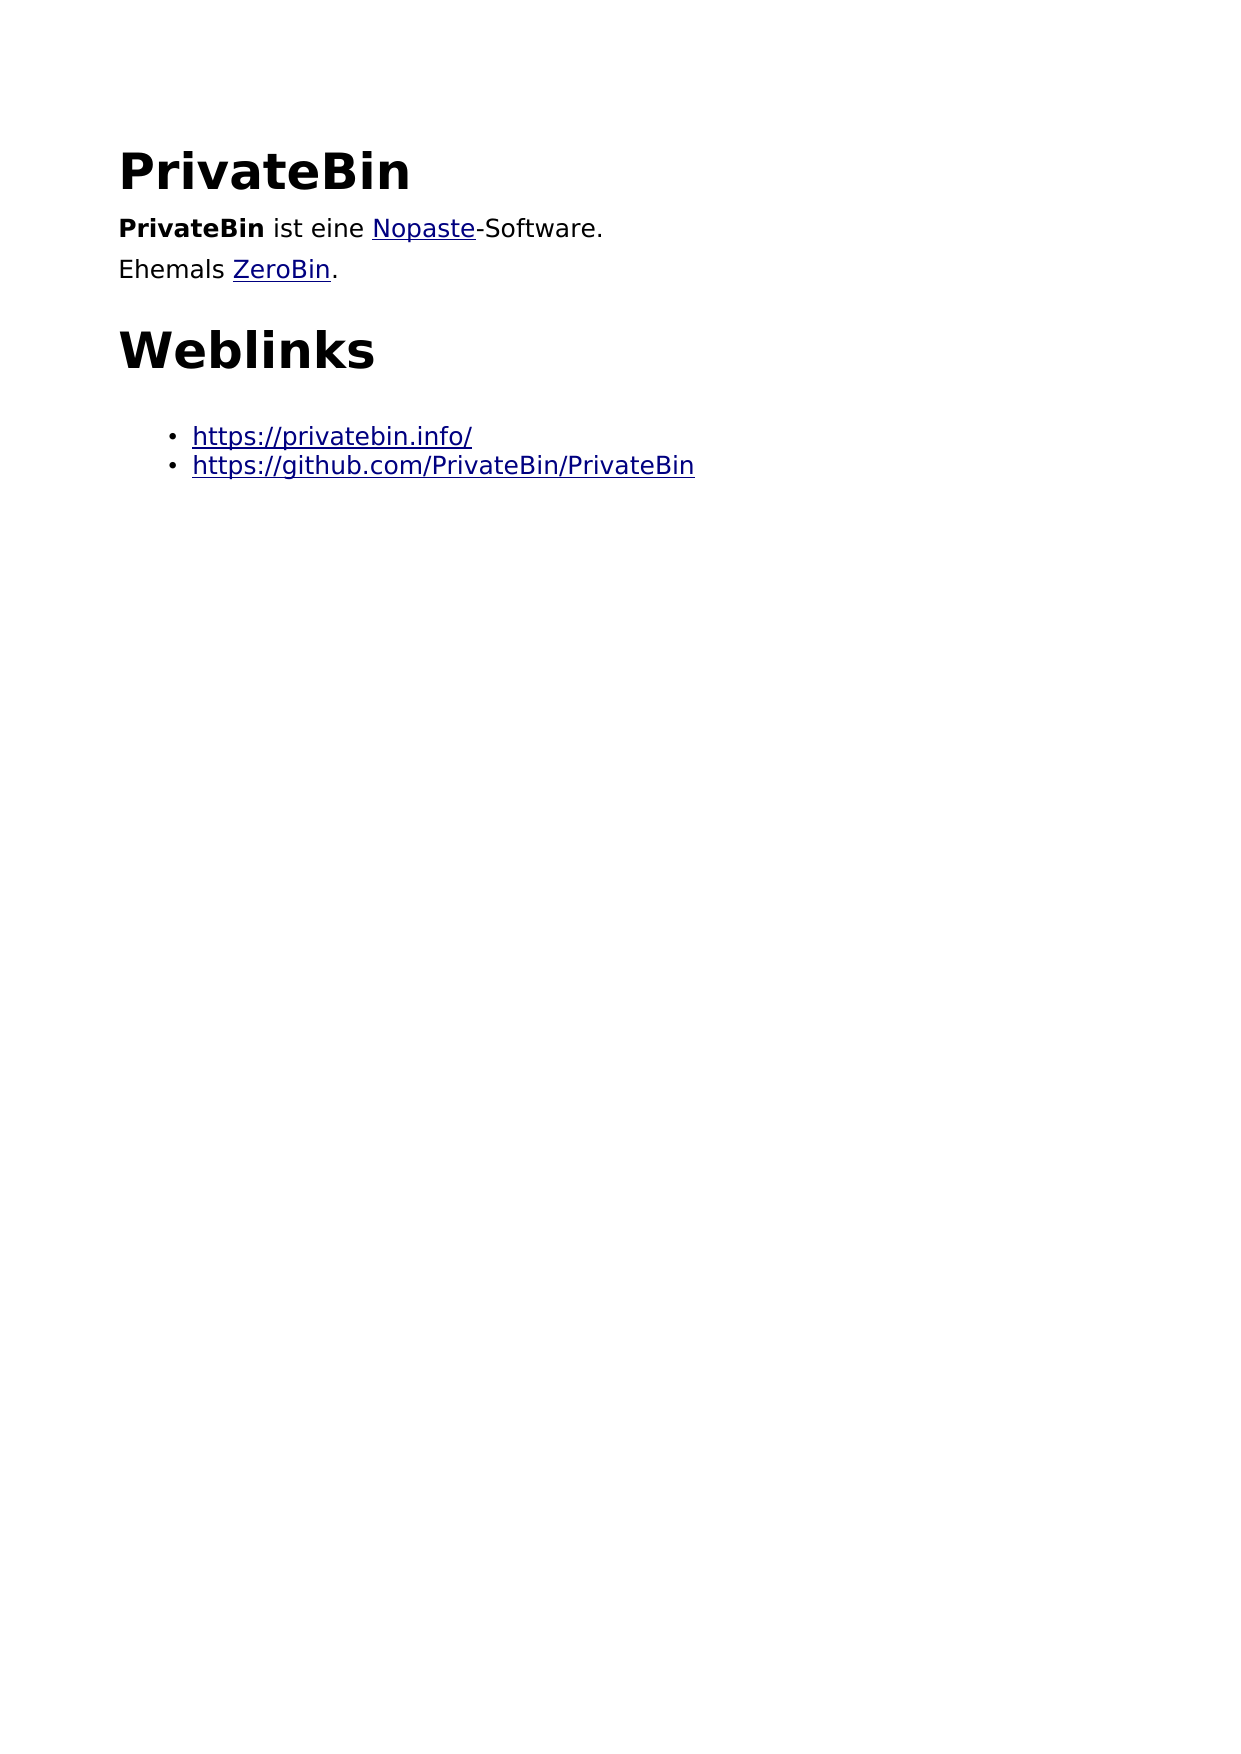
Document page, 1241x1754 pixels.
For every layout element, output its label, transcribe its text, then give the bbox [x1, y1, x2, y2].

subtitle Weblinks [118, 322, 1122, 380]
list https://github.com/PrivateBin/PrivateBin [177, 452, 1122, 481]
text PrivateBin ist eine Nopaste-Software. [118, 214, 1122, 243]
list https://privatebin.info/ [177, 422, 1122, 452]
text Ehemals ZeroBin. [118, 256, 1122, 285]
subtitle PrivateBin [118, 143, 1122, 201]
